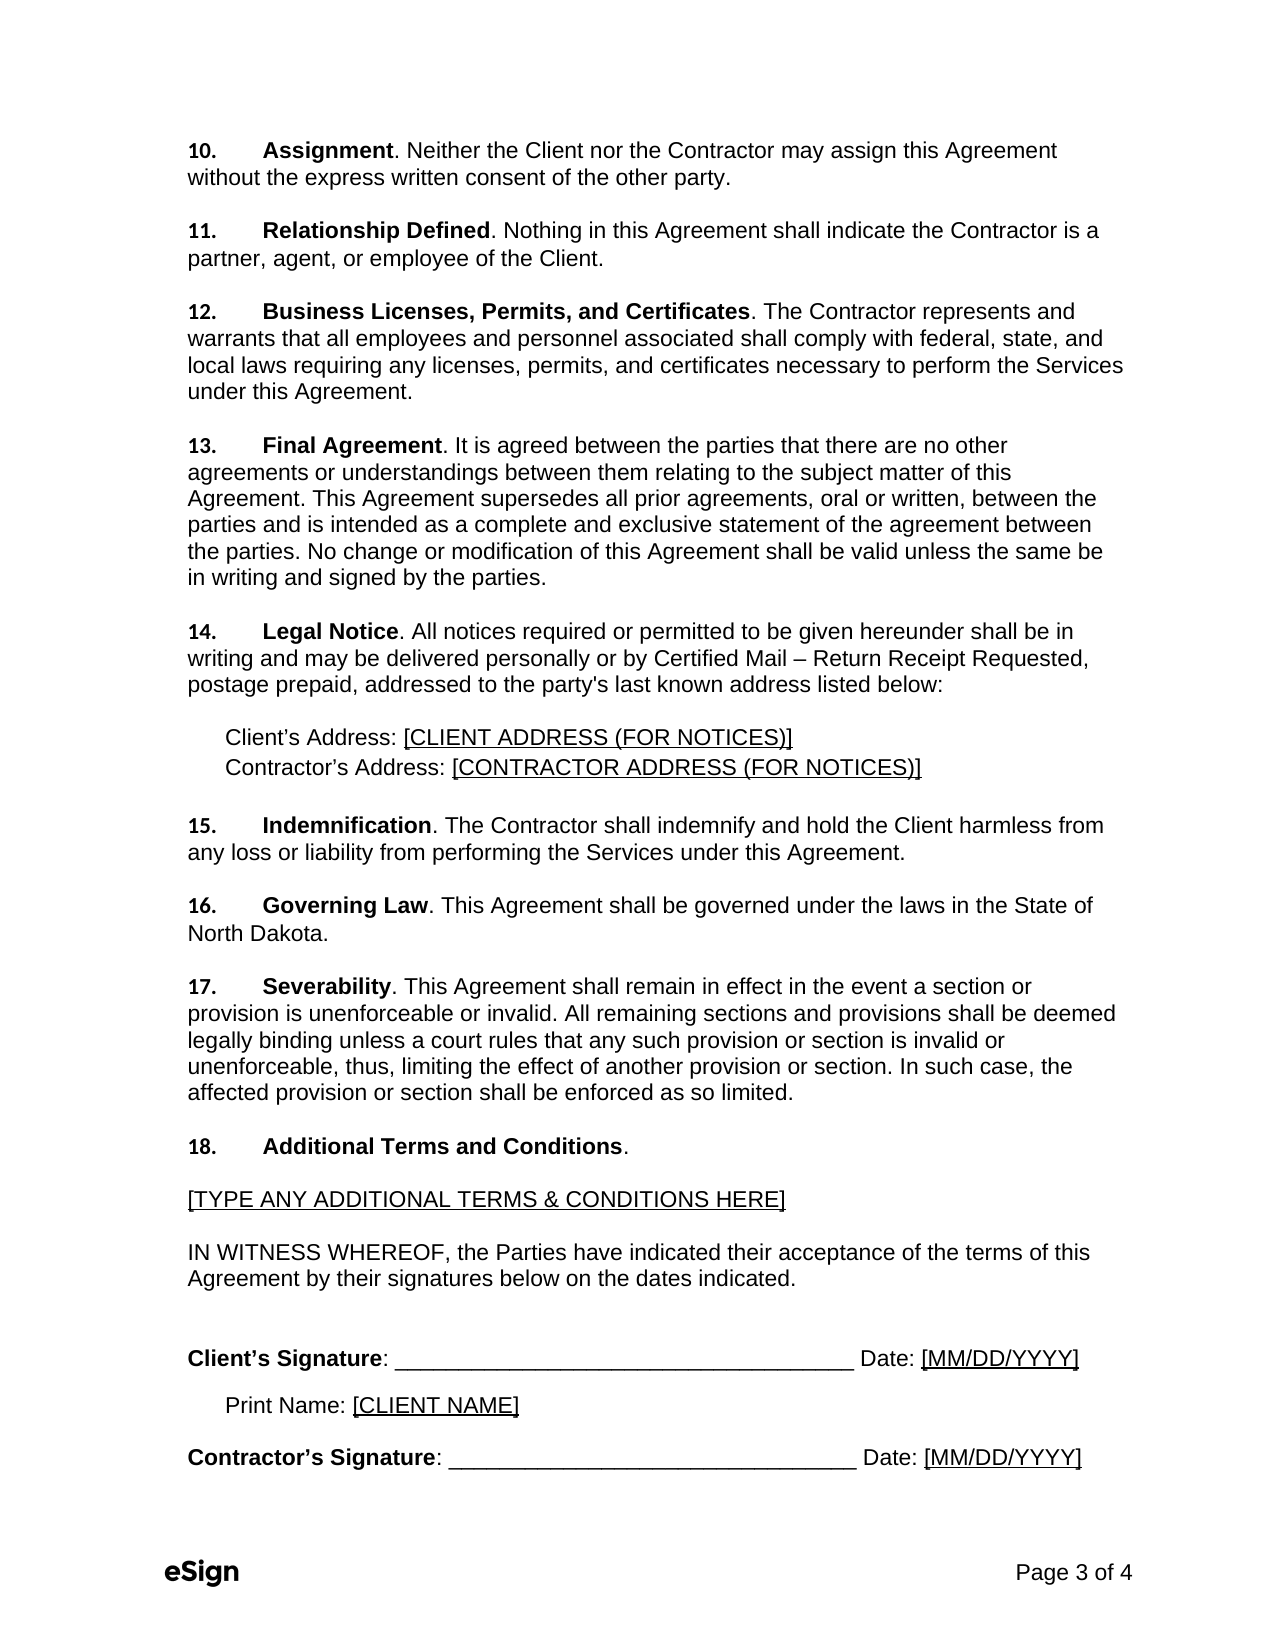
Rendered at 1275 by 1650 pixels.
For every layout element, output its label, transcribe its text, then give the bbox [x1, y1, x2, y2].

list Contractor’s Address: [CONTRACTOR ADDRESS (FOR NOTICES)] [225, 754, 1125, 781]
list IN WITNESS WHEREOF, the Parties have indicated their acceptance of the terms of this Agreement by their signatures below on the dates indicated. [187, 1239, 1125, 1292]
list Client’s Address: [CLIENT ADDRESS (FOR NOTICES)] [225, 724, 1125, 750]
list Client’s Signature: ____________________________________ Date: [MM/DD/YYYY] [187, 1344, 1125, 1371]
list Governing Law. This Agreement shall be governed under the laws in the State of North Dakota. [187, 891, 1125, 946]
list [TYPE ANY ADDITIONAL TERMS & CONDITIONS HERE] [187, 1186, 1125, 1213]
list Relationship Defined. Nothing in this Agreement shall indicate the Contractor is a partner, agent, or employee of the Client. [187, 217, 1125, 271]
list Indemnification. The Contractor shall indemnify and hold the Client harmless from any loss or liability from performing the Services under this Agreement. [187, 811, 1125, 865]
list Legal Notice. All notices required or permitted to be given hereunder shall be in writing and may be delivered personally or by Certified Mail – Return Receipt Requested, postage prepaid, addressed to the party's last known address listed below: [187, 617, 1125, 698]
list Assignment. Neither the Client nor the Contractor may assign this Agreement without the express written consent of the other party. [187, 136, 1125, 190]
list Additional Terms and Conditions. [187, 1132, 1125, 1160]
list Business Licenses, Permits, and Certificates. The Contractor represents and warrants that all employees and personnel associated shall comply with federal, state, and local laws requiring any licenses, permits, and certificates necessary to perform the Services under this Agreement. [187, 297, 1125, 404]
list Final Agreement. It is agreed between the parties that there are no other agreements or understandings between them relating to the subject matter of this Agreement. This Agreement supersedes all prior agreements, oral or written, between the parties and is intended as a complete and exclusive statement of the agreement between the parties. No change or modification of this Agreement shall be valid unless the same be in writing and signed by the parties. [187, 431, 1125, 591]
text Print Name: [CLIENT NAME] [225, 1392, 1125, 1418]
list Contractor’s Signature: ________________________________ Date: [MM/DD/YYYY] [187, 1444, 1125, 1471]
list Severability. This Agreement shall remain in effect in the event a section or provision is unenforceable or invalid. All remaining sections and provisions shall be deemed legally binding unless a court rules that any such provision or section is invalid or unenforceable, thus, limiting the effect of another provision or section. In such case, the affected provision or section shall be enforced as so limited. [187, 972, 1125, 1106]
